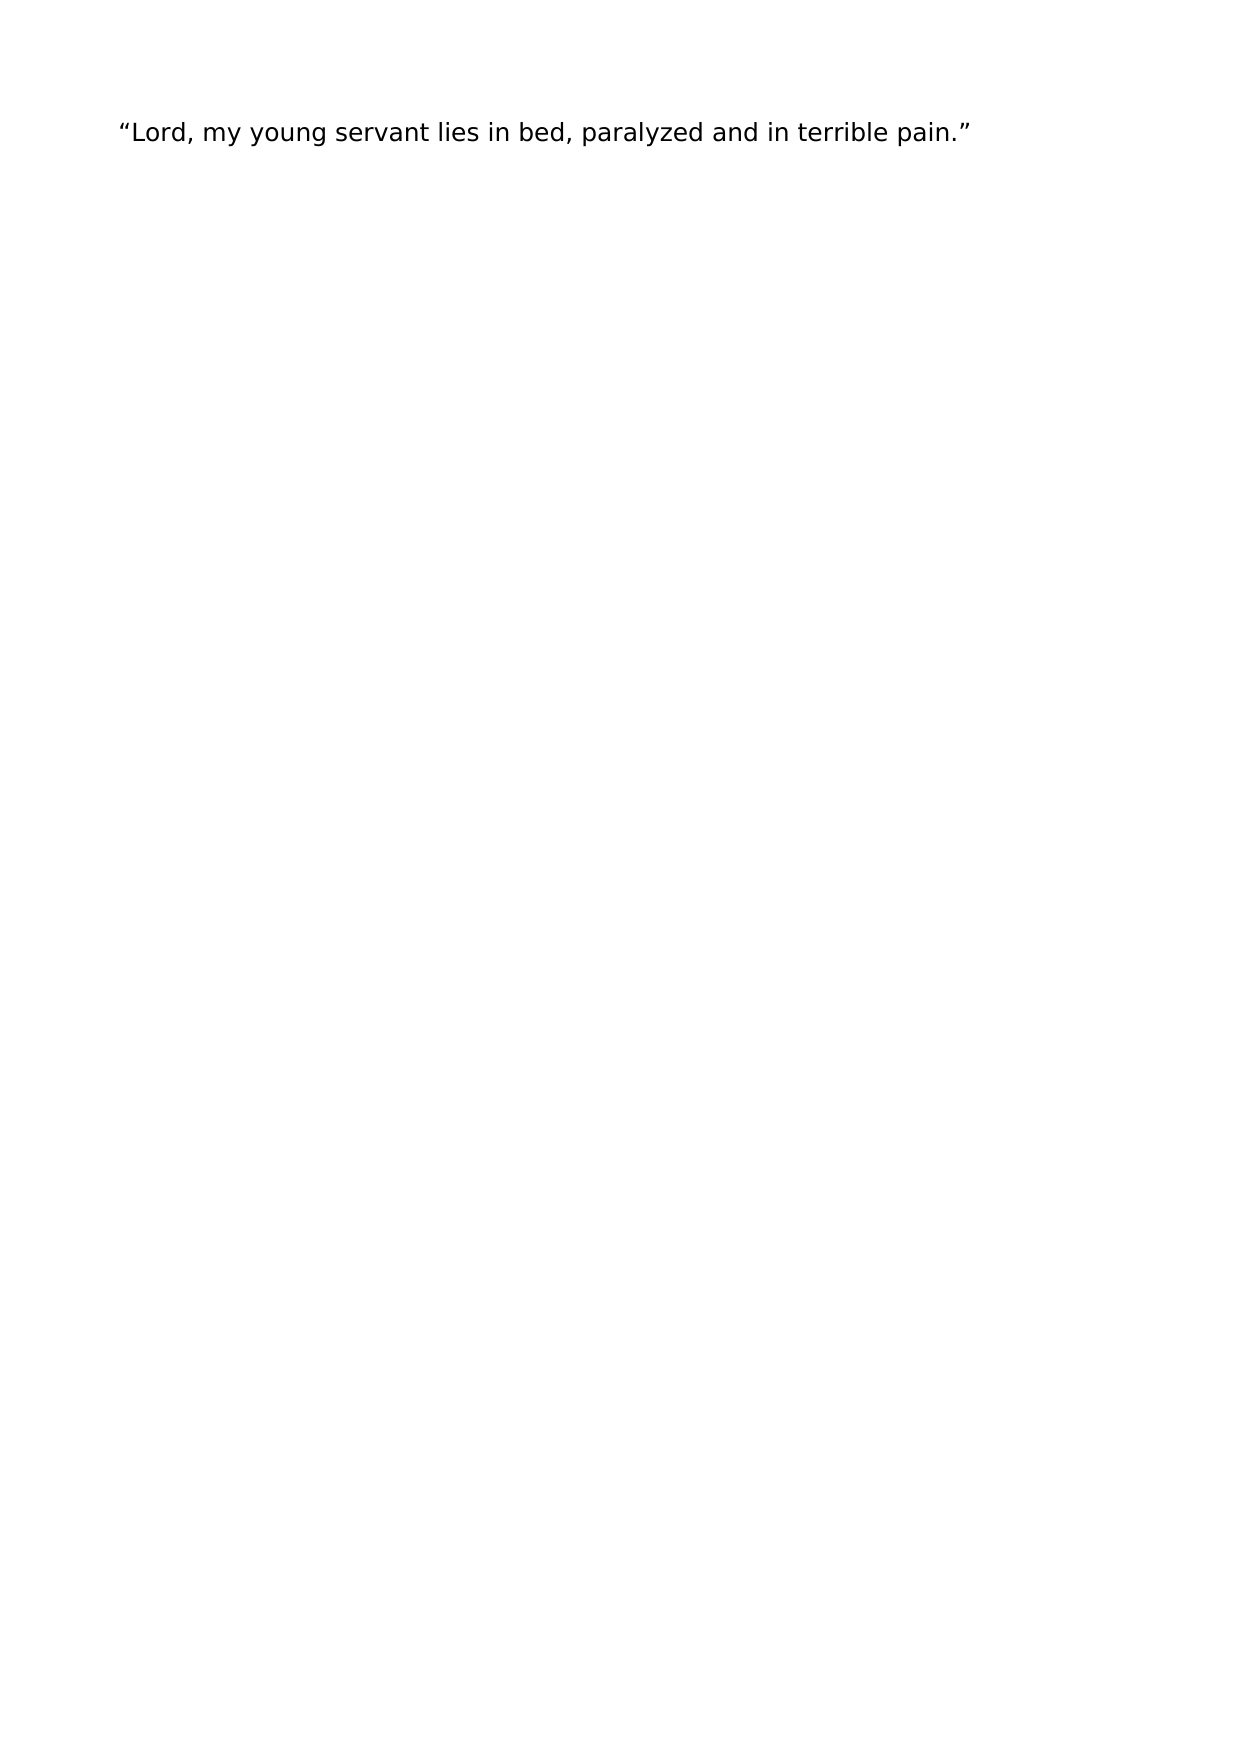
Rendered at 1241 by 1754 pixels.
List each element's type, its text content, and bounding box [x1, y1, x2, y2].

text “Lord, my young servant lies in bed, paralyzed and in terrible pain.” [118, 118, 1122, 147]
